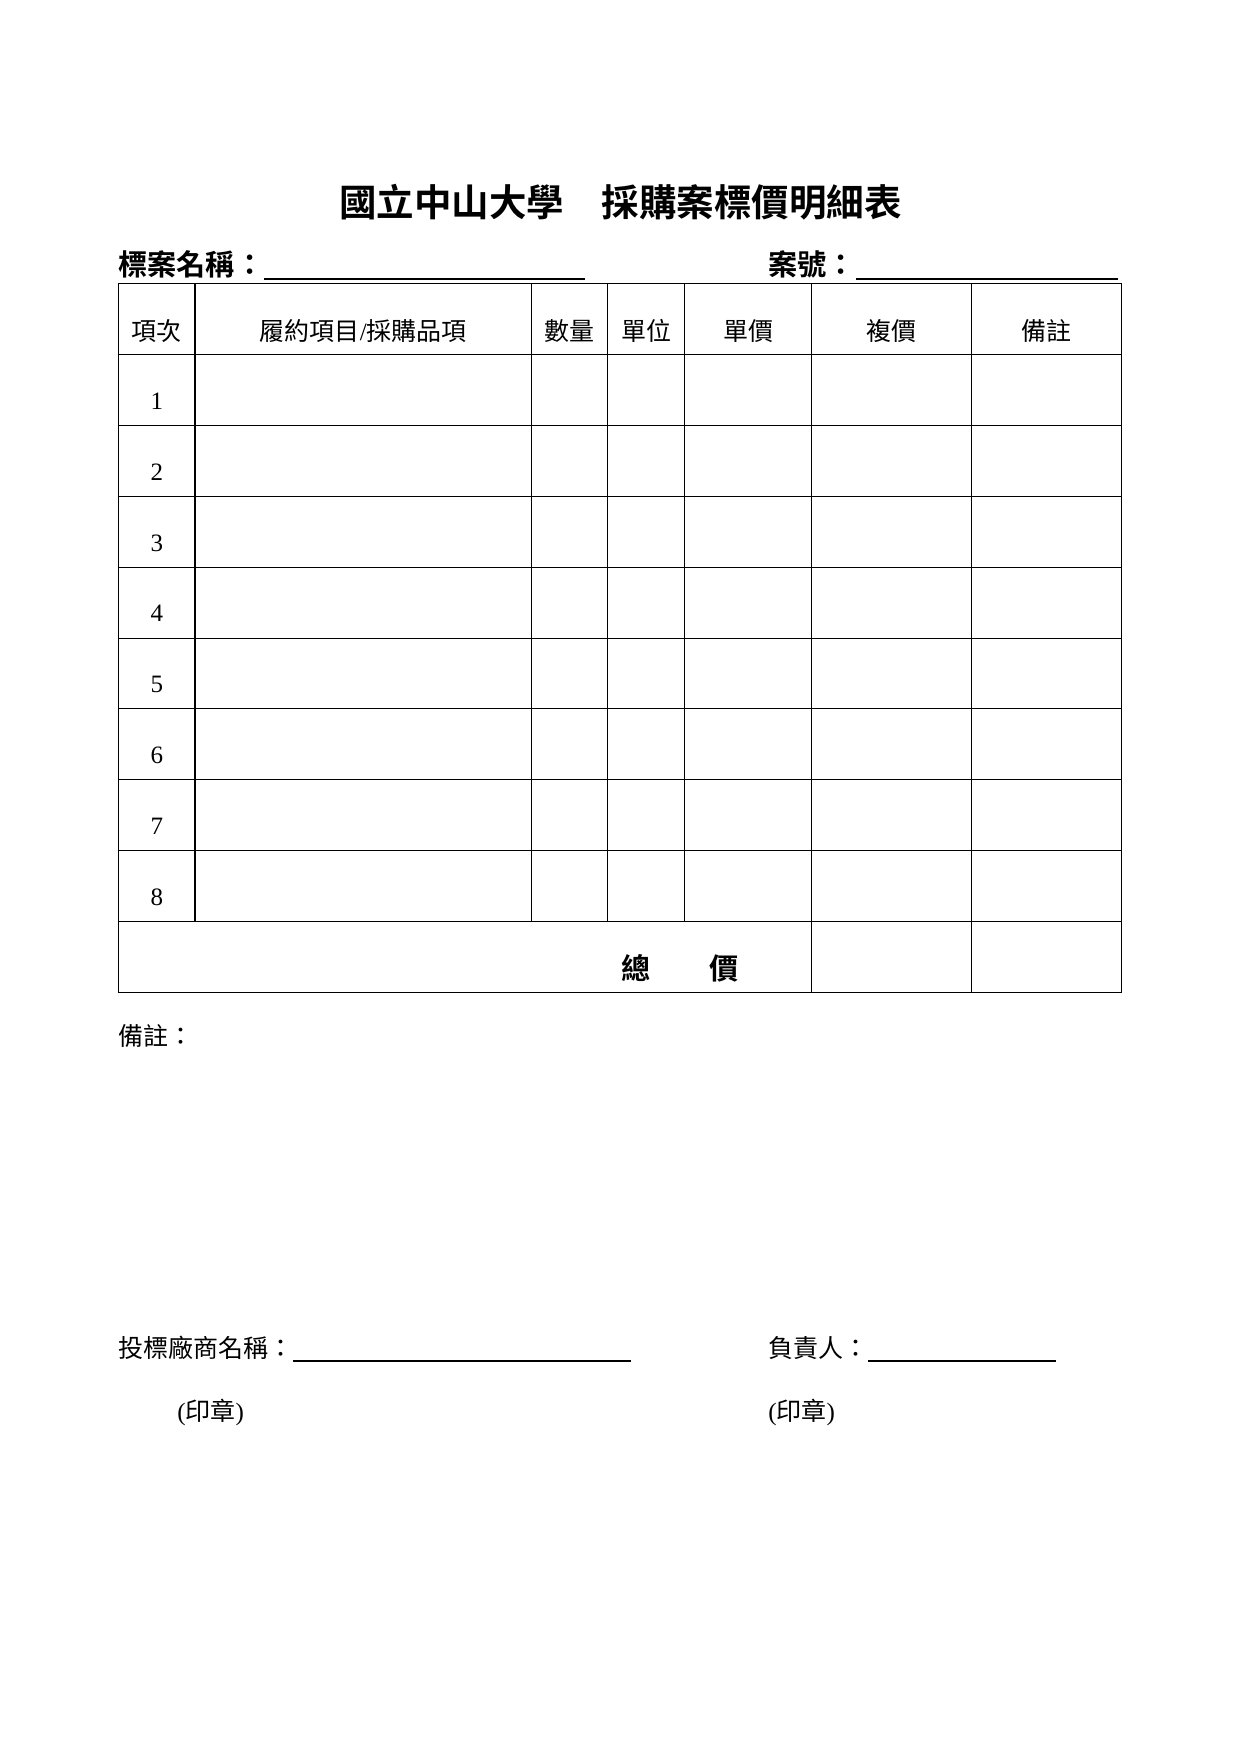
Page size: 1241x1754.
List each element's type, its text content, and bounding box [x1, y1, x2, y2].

table_cell [972, 639, 1121, 708]
table_cell [972, 568, 1121, 637]
table_cell [196, 497, 531, 567]
table_cell [812, 851, 971, 921]
table_cell 1 [119, 355, 194, 425]
table_header 履約項目/採購品項 [196, 284, 531, 354]
table_cell [812, 780, 971, 850]
table_cell [532, 851, 607, 921]
table_cell 6 [119, 709, 194, 779]
table_cell [812, 568, 971, 637]
table_cell [812, 709, 971, 779]
table_cell [608, 709, 684, 779]
table_cell [608, 780, 684, 850]
table_cell [812, 426, 971, 496]
table_header 單價 [685, 284, 811, 354]
table_cell [685, 355, 811, 425]
table_cell 7 [119, 780, 194, 850]
table_cell 5 [119, 639, 194, 708]
table_cell [608, 426, 684, 496]
table_cell [685, 780, 811, 850]
table_cell [812, 922, 971, 992]
table_cell [608, 851, 684, 921]
table_cell [608, 355, 684, 425]
table_cell 8 [119, 851, 194, 921]
table_cell [196, 639, 531, 708]
table_cell [196, 709, 531, 779]
table_cell [196, 851, 531, 921]
table_cell [532, 497, 607, 567]
table_header 項次 [119, 284, 194, 354]
text 標案名稱： 案號： [118, 221, 1122, 283]
table_header 數量 [532, 284, 607, 354]
table_cell [685, 851, 811, 921]
table_header 備註 [972, 284, 1121, 354]
table_cell [532, 709, 607, 779]
table_cell [812, 639, 971, 708]
table_header 複價 [812, 284, 971, 354]
table_cell 3 [119, 497, 194, 567]
table_cell 2 [119, 426, 194, 496]
table_cell [685, 426, 811, 496]
table_cell [196, 568, 531, 637]
text 投標廠商名稱： 負責人： [118, 1305, 1122, 1368]
table_cell [972, 922, 1121, 992]
table_cell 4 [119, 568, 194, 637]
text 備註： [118, 993, 1122, 1055]
table_cell [972, 780, 1121, 850]
table_cell [532, 639, 607, 708]
text 國立中山大學 採購案標價明細表 [118, 158, 1122, 221]
table_cell [972, 355, 1121, 425]
table_cell [608, 639, 684, 708]
table_cell [972, 851, 1121, 921]
table_header 單位 [608, 284, 684, 354]
table_cell [972, 426, 1121, 496]
table_cell [608, 568, 684, 637]
table_cell [196, 780, 531, 850]
table_cell [532, 426, 607, 496]
table_cell [532, 355, 607, 425]
text (印章) (印章) [118, 1368, 1122, 1430]
table_cell [812, 497, 971, 567]
table_cell [812, 355, 971, 425]
table_cell [532, 780, 607, 850]
table_cell [196, 426, 531, 496]
table_cell [685, 497, 811, 567]
table_cell [972, 497, 1121, 567]
table_cell [685, 639, 811, 708]
table_cell [972, 709, 1121, 779]
table_cell [532, 568, 607, 637]
table_cell 總 價 [119, 922, 811, 992]
table_cell [608, 497, 684, 567]
table_cell [685, 709, 811, 779]
table_cell [685, 568, 811, 637]
table_cell [196, 355, 531, 425]
